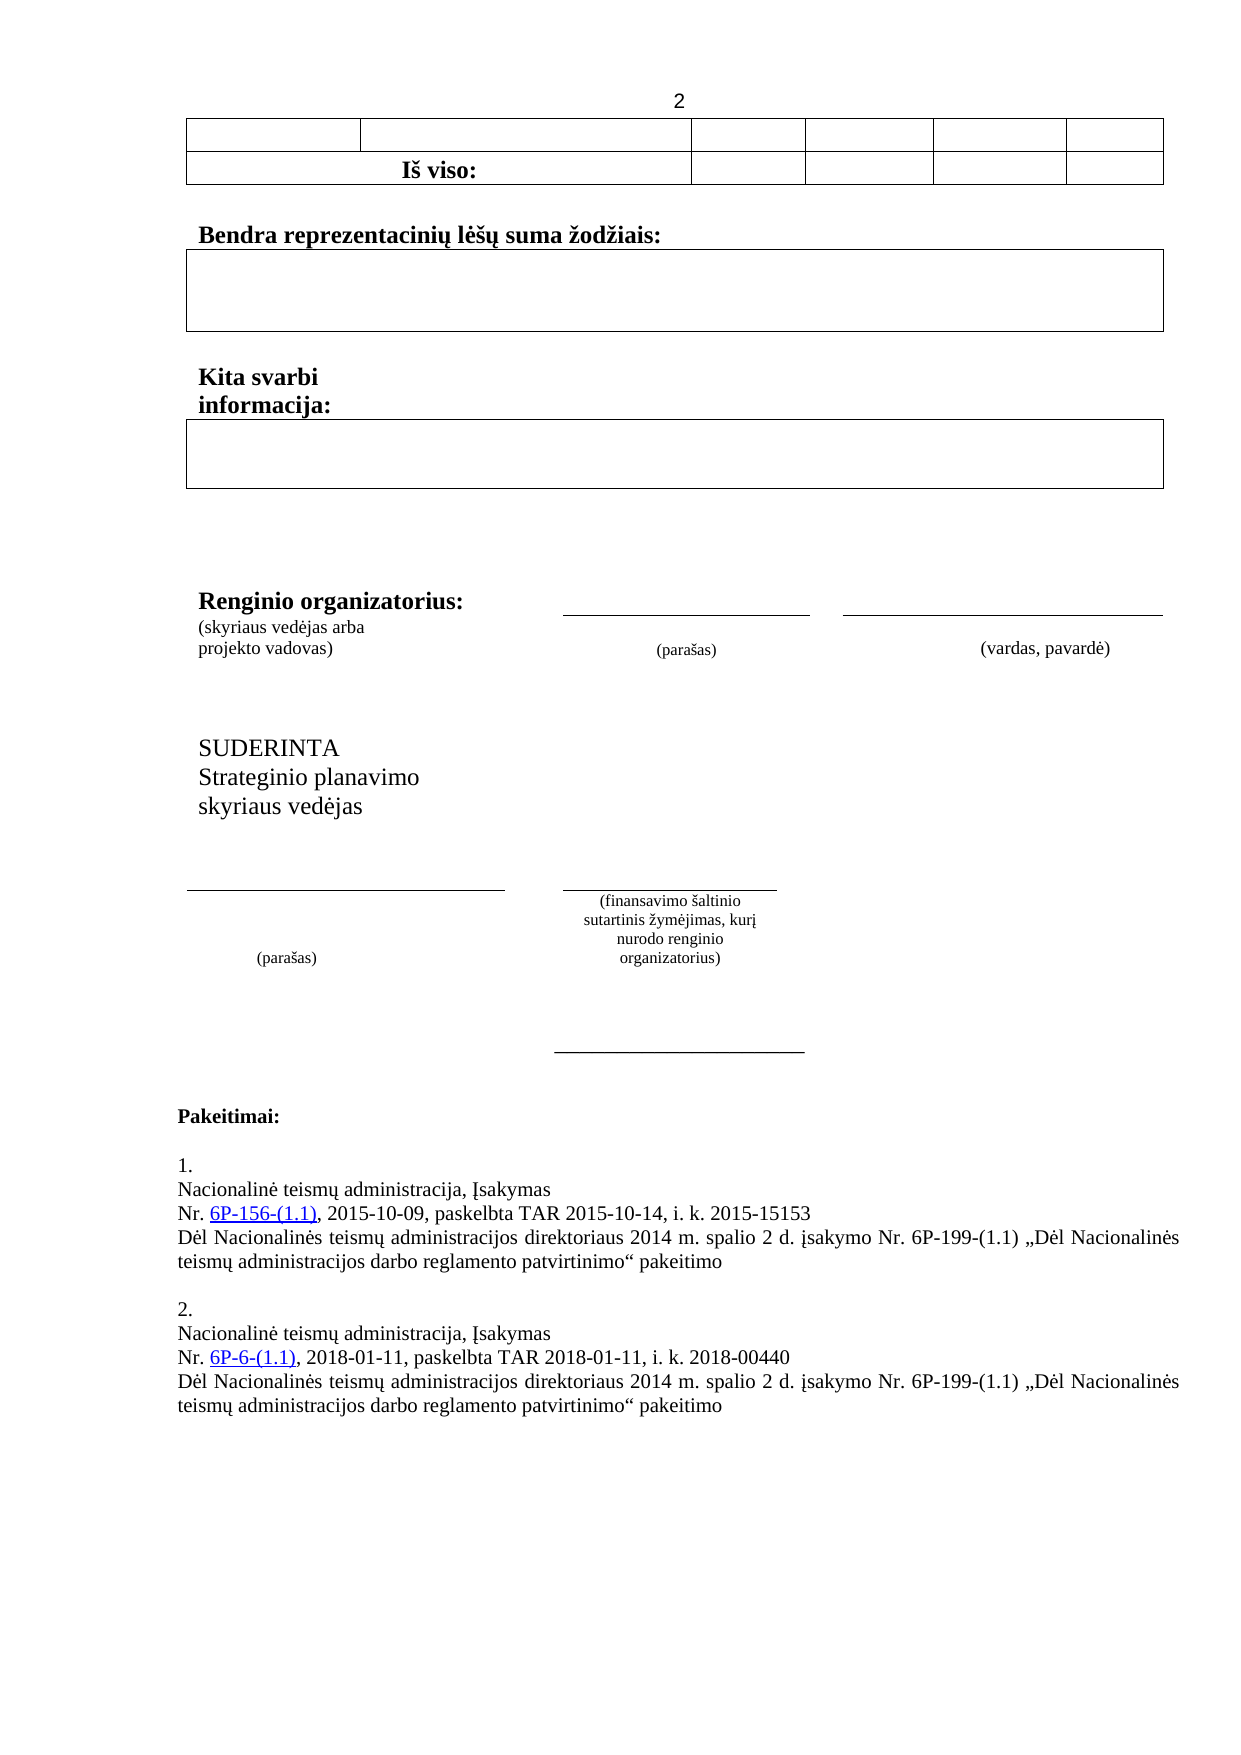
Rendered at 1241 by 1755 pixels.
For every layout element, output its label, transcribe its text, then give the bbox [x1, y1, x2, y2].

table_cell (finansavimo šaltinio sutartinis žymėjimas, kurį nurodo renginio organizatorius) [563, 891, 777, 967]
table_cell [805, 551, 833, 582]
table_cell [777, 725, 805, 762]
table_cell [862, 551, 1163, 582]
table_cell [692, 152, 805, 184]
table_cell [361, 820, 474, 852]
table_cell Bendra reprezentacinių lėšų suma žodžiais: [187, 217, 691, 249]
table_cell [1067, 119, 1163, 151]
table_cell [187, 820, 361, 852]
table_cell [361, 489, 386, 519]
table_cell [805, 725, 833, 762]
table_cell [834, 852, 862, 890]
table_cell [505, 890, 563, 967]
table_cell [934, 332, 1067, 362]
table_cell [806, 119, 933, 151]
table_cell [862, 762, 1163, 819]
table_cell [777, 820, 805, 852]
table_cell [805, 659, 833, 692]
text Nacionalinė teismų administracija, Įsakymas [177, 1177, 1181, 1201]
table_cell [834, 551, 862, 582]
table_cell [805, 332, 934, 362]
table_cell [563, 519, 691, 551]
table_cell [386, 891, 505, 967]
table_cell [474, 692, 505, 724]
table_cell [439, 692, 474, 724]
table_cell [691, 217, 805, 249]
table_cell [843, 582, 1163, 615]
table_cell [777, 762, 805, 819]
table_cell [453, 185, 691, 217]
table_cell [361, 332, 386, 362]
table_cell [1067, 152, 1163, 184]
table_cell [805, 489, 833, 519]
text Dėl Nacionalinės teismų administracijos direktoriaus 2014 m. spalio 2 d. įsakymo Nr. 6P-199-(1.1) „Dėl Nacionalinės teismų administracijos darbo reglamento patvirtinimo“ pakeitimo [177, 1369, 1181, 1417]
table_cell [187, 852, 505, 890]
table_cell [805, 692, 833, 724]
table_cell [563, 725, 777, 762]
table_cell [1067, 185, 1163, 217]
table_cell [777, 890, 805, 967]
table_cell [691, 489, 805, 519]
table_cell [505, 615, 563, 659]
table_cell [361, 119, 691, 151]
table_cell [386, 332, 412, 362]
table_cell [563, 582, 810, 615]
table_cell [412, 362, 453, 419]
table_cell [386, 489, 412, 519]
table_cell [805, 217, 934, 249]
table_cell [691, 551, 805, 582]
table_cell [934, 217, 1067, 249]
table_cell (parašas) [187, 891, 386, 967]
text Nacionalinė teismų administracija, Įsakymas [177, 1321, 1181, 1345]
table_cell [1067, 332, 1163, 362]
table_cell [187, 332, 361, 362]
table_cell [187, 692, 439, 724]
table_cell [934, 119, 1066, 151]
table_cell [1067, 362, 1163, 419]
table_cell [862, 852, 1163, 890]
table_cell Iš viso: [187, 152, 691, 184]
table_cell [805, 362, 934, 419]
table_cell [505, 659, 563, 692]
table_cell [361, 185, 386, 217]
table_cell [834, 820, 862, 852]
table_cell Strateginio planavimo skyriaus vedėjas [187, 762, 446, 819]
table_cell [834, 968, 862, 999]
text 1. [177, 1152, 1181, 1177]
table_cell [412, 332, 453, 362]
table_cell [187, 185, 361, 217]
table_cell [805, 852, 833, 890]
table_cell [834, 519, 862, 551]
table_cell [810, 615, 843, 659]
table_cell [934, 362, 1067, 419]
table_cell [187, 968, 361, 999]
table_cell [934, 152, 1066, 184]
table_cell [1067, 217, 1163, 249]
table_cell [777, 852, 805, 890]
table_cell [361, 968, 386, 999]
table_cell [187, 519, 361, 551]
table_cell [361, 519, 386, 551]
table_cell [453, 332, 691, 362]
table_cell (vardas, pavardė) [843, 616, 1163, 659]
table_cell [187, 551, 361, 582]
table_cell [386, 519, 412, 551]
table_cell [439, 615, 474, 659]
table_cell [862, 489, 1163, 519]
table_cell (skyriaus vedėjas arba projekto vadovas) [187, 615, 439, 659]
table_cell [386, 551, 412, 582]
table_cell [187, 489, 361, 519]
table_cell [505, 762, 563, 819]
table_cell [805, 890, 833, 967]
table_cell [777, 968, 805, 999]
table_cell [563, 692, 777, 724]
table_cell [862, 519, 1163, 551]
table_cell [934, 185, 1067, 217]
table_cell [805, 519, 833, 551]
table_cell [474, 659, 505, 692]
table_cell [386, 968, 505, 999]
table_cell [505, 820, 563, 852]
table_cell [692, 119, 805, 151]
table_cell [187, 420, 1163, 488]
table_cell [563, 762, 777, 819]
table_cell [474, 615, 505, 659]
table_cell [834, 659, 862, 692]
table_cell [187, 250, 1163, 331]
table_cell [505, 852, 563, 890]
table_cell [563, 489, 691, 519]
table_cell [691, 185, 805, 217]
table_cell [412, 551, 563, 582]
table_cell [805, 185, 934, 217]
table_cell [691, 332, 805, 362]
text Pakeitimai: [177, 1104, 1181, 1128]
table_cell Kita svarbi informacija: [187, 362, 412, 419]
table_cell [412, 519, 563, 551]
table_cell [691, 362, 805, 419]
table_cell [777, 659, 805, 692]
table_cell [862, 659, 1163, 692]
table_cell [805, 820, 833, 852]
table_cell [691, 519, 805, 551]
table_cell [505, 692, 563, 724]
text Dėl Nacionalinės teismų administracijos direktoriaus 2014 m. spalio 2 d. įsakymo Nr. 6P-199-(1.1) „Dėl Nacionalinės teismų administracijos darbo reglamento patvirtinimo“ pakeitimo [177, 1225, 1181, 1273]
text ____________________ [177, 1027, 1181, 1056]
table_cell [777, 692, 805, 724]
table_cell [834, 890, 862, 967]
table_cell [474, 725, 505, 762]
table_cell [834, 489, 862, 519]
table_cell [361, 551, 386, 582]
table_cell [412, 185, 453, 217]
table_cell [505, 725, 563, 762]
table_cell [563, 659, 777, 692]
table_cell [563, 551, 691, 582]
table_cell [810, 582, 843, 615]
text Nr. 6P-6-(1.1), 2018-01-11, paskelbta TAR 2018-01-11, i. k. 2018-00440 [177, 1345, 1181, 1369]
table_cell Renginio organizatorius: [187, 582, 563, 615]
table_cell [862, 725, 1163, 762]
text Nr. 6P-156-(1.1), 2015-10-09, paskelbta TAR 2015-10-14, i. k. 2015-15153 [177, 1201, 1181, 1225]
table_cell [563, 820, 777, 852]
table_cell [505, 968, 563, 999]
table_cell SUDERINTA [187, 725, 474, 762]
table_cell [474, 762, 505, 819]
table_cell [834, 762, 862, 819]
table_cell [386, 185, 412, 217]
table_cell [862, 890, 1163, 967]
table_cell [563, 968, 777, 999]
table_cell [806, 152, 933, 184]
table_cell [563, 852, 777, 890]
table_cell (parašas) [563, 616, 810, 659]
text 2. [177, 1297, 1181, 1321]
table_cell [474, 820, 505, 852]
table_cell [834, 692, 862, 724]
table_cell [862, 820, 1163, 852]
table_cell [805, 968, 833, 999]
table_cell [862, 692, 1163, 724]
table_cell [412, 489, 563, 519]
table_cell [187, 659, 439, 692]
table_cell [446, 762, 474, 819]
table_cell [862, 968, 1163, 999]
table_cell [439, 659, 474, 692]
table_cell [187, 119, 360, 151]
table_cell [453, 362, 691, 419]
table_cell [834, 725, 862, 762]
table_cell [805, 762, 833, 819]
